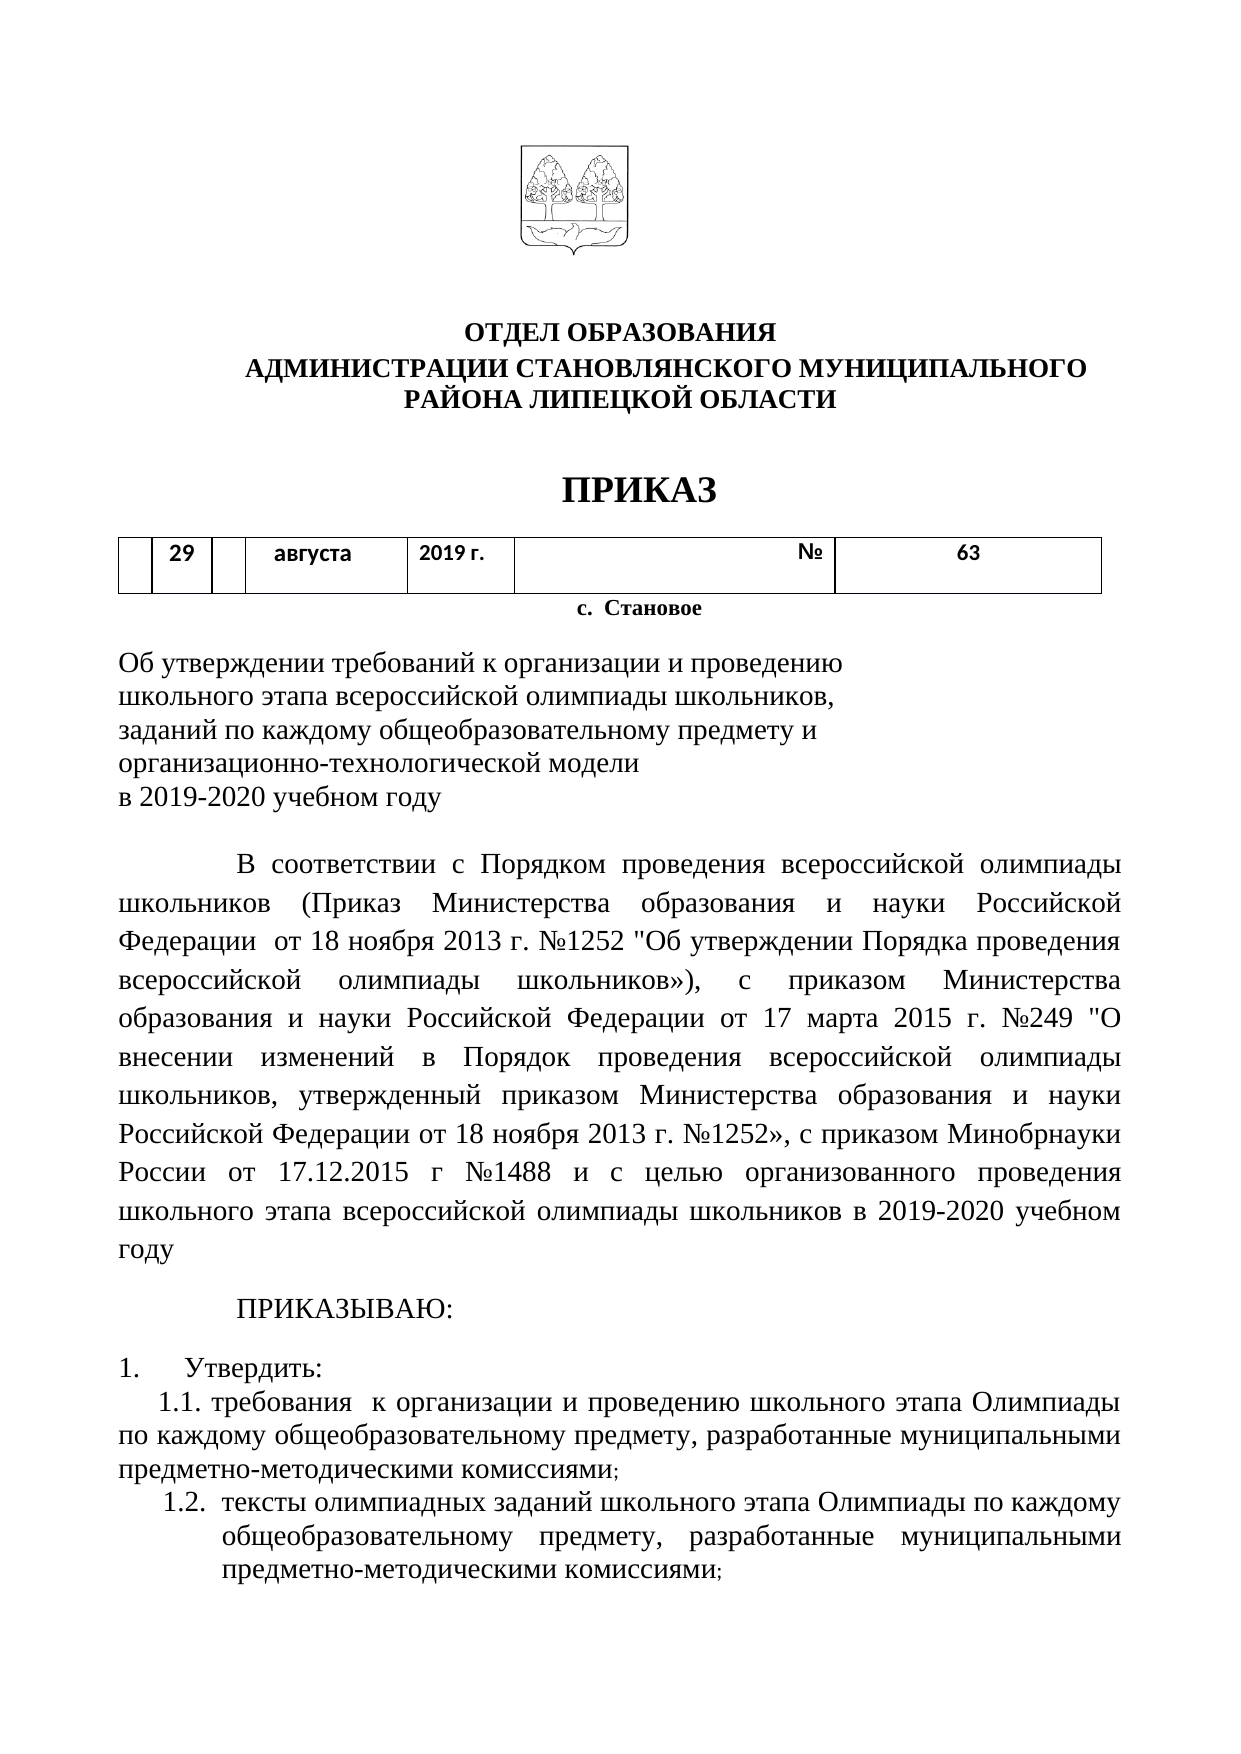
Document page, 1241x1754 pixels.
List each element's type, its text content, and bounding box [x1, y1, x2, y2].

table_header августа [246, 538, 407, 593]
text Об утверждении требований к организации и проведению [118, 645, 1122, 678]
text заданий по каждому общеобразовательному предмету и [118, 712, 1122, 746]
table_header [119, 538, 151, 593]
text ПРИКАЗЫВАЮ: [118, 1291, 1122, 1324]
text организационно-технологической модели [118, 746, 1122, 779]
text ОТДЕЛ ОБРАЗОВАНИЯ [118, 317, 1122, 348]
text АДМИНИСТРАЦИИ СТАНОВЛЯНСКОГО МУНИЦИПАЛЬНОГО РАЙОНА ЛИПЕЦКОЙ ОБЛАСТИ [118, 352, 1122, 414]
text с. Становое [118, 594, 1122, 620]
table_header 29 [153, 538, 211, 593]
table_header 63 [836, 538, 1101, 593]
text школьного этапа всероссийской олимпиады школьников, [118, 678, 1122, 712]
table_header № [515, 538, 834, 593]
table_header [213, 538, 245, 593]
text 1. Утвердить: [118, 1350, 1122, 1384]
text В соответствии с Порядком проведения всероссийской олимпиады школьников (Приказ Министерства образования и науки Российской Федерации от 18 ноября 2013 г. №1252 "Об утверждении Порядка проведения всероссийской олимпиады школьников»), с приказом Министерства образования и науки Российской Федерации от 17 марта 2015 г. №249 "О внесении изменений в Порядок проведения всероссийской олимпиады школьников, утвержденный приказом Министерства образования и науки Российской Федерации от 18 ноября 2013 г. №1252», с приказом Минобрнауки России от 17.12.2015 г №1488 и с целью организованного проведения школьного этапа всероссийской олимпиады школьников в 2019-2020 учебном году [118, 846, 1122, 1265]
text в 2019-2020 учебном году [118, 779, 1122, 813]
table_header 2019 г. [408, 538, 514, 593]
text 1.2. тексты олимпиадных заданий школьного этапа Олимпиады по каждому общеобразовательному предмету, разработанные муниципальными предметно-методическими комиссиями; [162, 1484, 1122, 1585]
text ПРИКАЗ [118, 468, 1122, 511]
text 1.1. требования к организации и проведению школьного этапа Олимпиады по каждому общеобразовательному предмету, разработанные муниципальными предметно-методическими комиссиями; [118, 1384, 1122, 1484]
